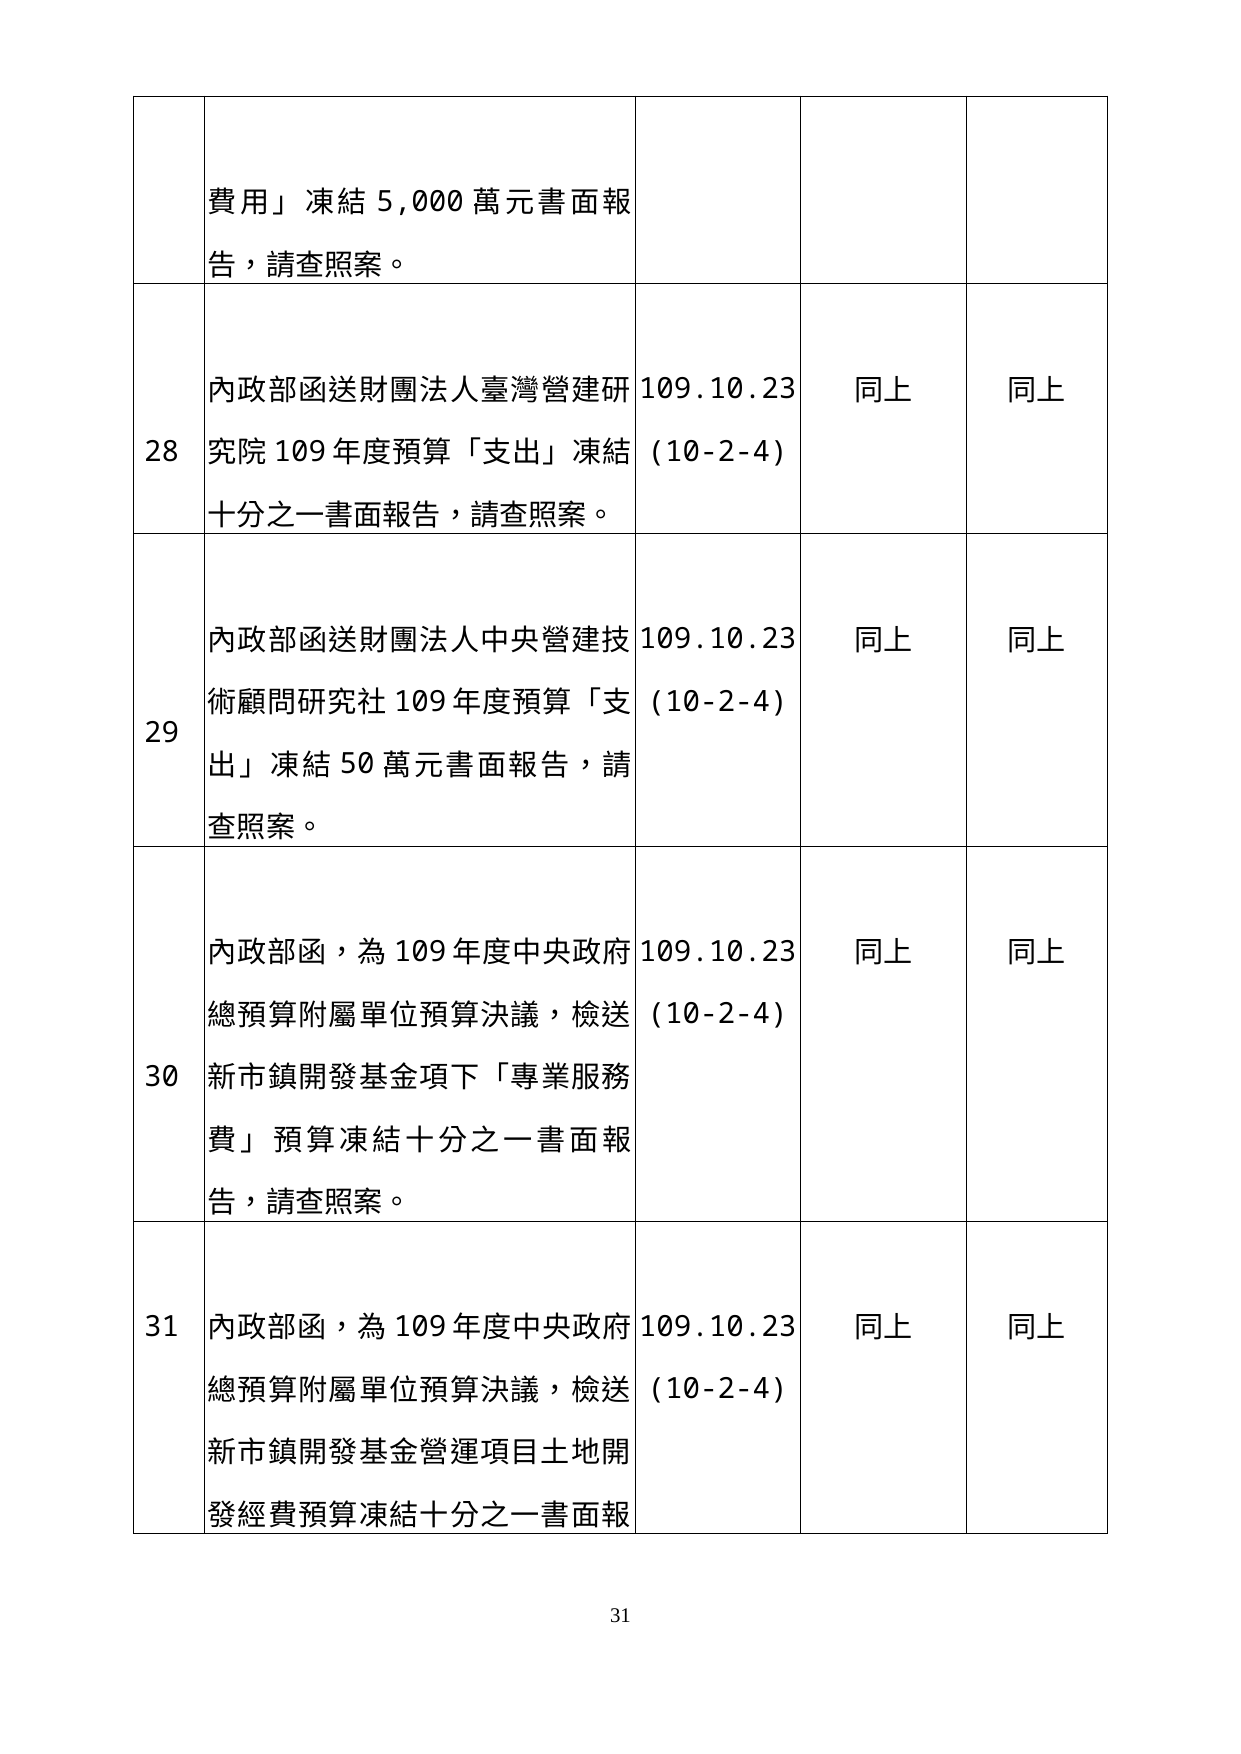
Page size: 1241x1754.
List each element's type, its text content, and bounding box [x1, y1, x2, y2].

table_cell 同上 [967, 284, 1107, 533]
table_cell [134, 847, 204, 1221]
table_cell [967, 97, 1107, 283]
table_cell 內政部函送財團法人中央營建技術顧問研究社109年度預算「支出」凍結50萬元書面報告，請查照案。 [205, 534, 635, 846]
table_cell 同上 [967, 847, 1107, 1221]
table_cell 費用」凍結5,000萬元書面報告，請查照案。 [205, 97, 635, 283]
table_cell 109.10.23 (10-2-4) [636, 1222, 800, 1533]
table_cell 內政部函，為109年度中央政府總預算附屬單位預算決議，檢送新市鎮開發基金營運項目土地開發經費預算凍結十分之一書面報 [205, 1222, 635, 1533]
table_cell [801, 97, 966, 283]
table_cell 同上 [801, 847, 966, 1221]
table_cell [134, 534, 204, 846]
table_cell 同上 [801, 1222, 966, 1533]
table_cell 同上 [967, 1222, 1107, 1533]
table_cell 同上 [967, 534, 1107, 846]
table_cell [134, 1222, 204, 1533]
table_cell [636, 97, 800, 283]
table_cell [134, 284, 204, 533]
table_cell 同上 [801, 284, 966, 533]
table_cell [134, 97, 204, 283]
table_cell 內政部函送財團法人臺灣營建研究院109年度預算「支出」凍結十分之一書面報告，請查照案。 [205, 284, 635, 533]
table_cell 109.10.23 (10-2-4) [636, 534, 800, 846]
table_cell 109.10.23 (10-2-4) [636, 284, 800, 533]
table_cell 109.10.23 (10-2-4) [636, 847, 800, 1221]
table_cell 同上 [801, 534, 966, 846]
table_cell 內政部函，為109年度中央政府總預算附屬單位預算決議，檢送新市鎮開發基金項下「專業服務費」預算凍結十分之一書面報告，請查照案。 [205, 847, 635, 1221]
